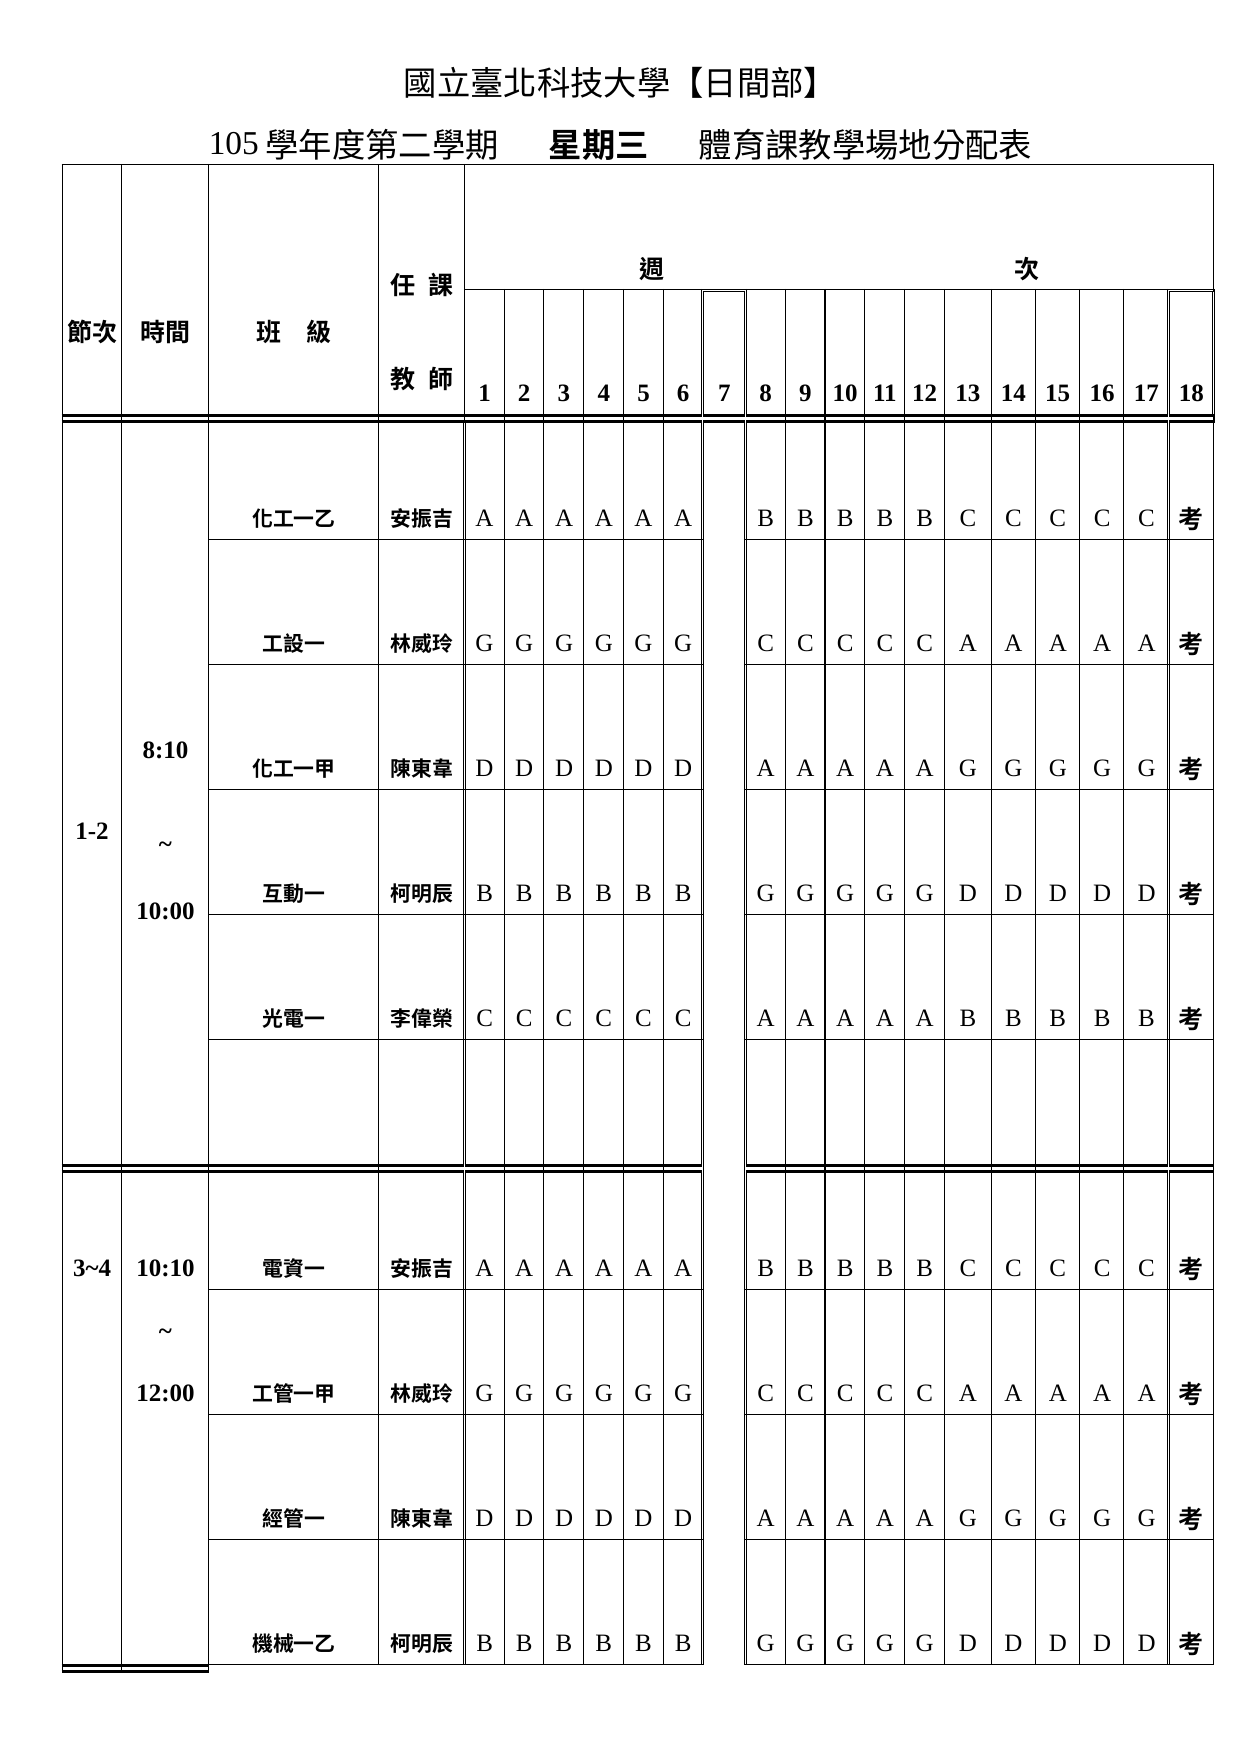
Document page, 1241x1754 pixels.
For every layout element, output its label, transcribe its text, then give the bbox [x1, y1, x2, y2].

table_cell A [584, 423, 623, 539]
table_cell G [664, 540, 701, 664]
table_cell G [624, 540, 663, 664]
table_cell A [786, 915, 824, 1039]
table_cell A [747, 665, 785, 789]
table_cell G [992, 665, 1035, 789]
table_cell A [1124, 1290, 1167, 1414]
table_cell G [786, 790, 824, 914]
table_cell 化工一甲 [209, 665, 378, 789]
table_cell C [1080, 423, 1123, 539]
table_cell A [624, 1173, 663, 1289]
table_cell B [1124, 915, 1167, 1039]
table_cell A [1080, 540, 1123, 664]
table_cell A [664, 1164, 703, 1289]
table_cell A [664, 414, 703, 539]
table_header 任 課 教 師 [379, 165, 464, 414]
table_cell A [624, 423, 663, 539]
table_cell D [664, 1415, 701, 1539]
table_cell G [865, 790, 904, 914]
table_cell A [747, 915, 785, 1039]
table_cell B [905, 423, 944, 539]
table_cell [1080, 1040, 1123, 1164]
table_cell D [945, 790, 991, 914]
table_cell C [905, 1290, 944, 1414]
table_cell 陳東韋 [379, 1415, 463, 1539]
table_cell C [945, 423, 991, 539]
table_cell A [786, 665, 824, 789]
table_cell 17 [1124, 290, 1167, 414]
table_cell 考 [1170, 790, 1213, 914]
table_cell 6 [664, 290, 701, 414]
table_cell 11 [865, 290, 904, 414]
table_cell G [505, 540, 543, 664]
table_cell 電資一 [209, 1173, 378, 1289]
table_cell B [1080, 915, 1123, 1039]
table_cell [1124, 1040, 1167, 1164]
table_cell D [466, 665, 504, 789]
table_cell G [826, 1540, 864, 1664]
table_cell A [992, 540, 1035, 664]
table_cell [704, 1164, 744, 1289]
table_cell A [826, 665, 864, 789]
table_cell [704, 1539, 744, 1664]
table_cell 工管一甲 [209, 1290, 378, 1414]
table_cell D [544, 665, 583, 789]
table_cell C [584, 915, 623, 1039]
table_cell C [826, 1290, 864, 1414]
table_cell [865, 1040, 904, 1164]
table_cell 13 [945, 290, 991, 414]
table_cell C [905, 540, 944, 664]
table_cell C [1124, 1173, 1167, 1289]
table_cell G [747, 1540, 785, 1664]
table_cell [544, 1040, 583, 1164]
table_cell B [544, 790, 583, 914]
table_cell [1170, 1040, 1213, 1164]
table_cell [1168, 1165, 1213, 1170]
table_cell D [624, 1415, 663, 1539]
table_cell 考 [1170, 915, 1213, 1039]
table_cell B [505, 1540, 543, 1664]
table_cell 18 [1170, 292, 1212, 414]
table_cell [466, 1040, 504, 1164]
table_cell [1168, 415, 1213, 420]
table_cell G [945, 1415, 991, 1539]
table_cell A [544, 423, 583, 539]
table_cell A [826, 915, 864, 1039]
table_cell 考 [1170, 665, 1213, 789]
table_cell A [786, 1415, 824, 1539]
table_cell 3~4 [63, 1173, 121, 1664]
table_cell G [786, 1540, 824, 1664]
table_cell A [505, 1173, 543, 1289]
table_cell 工設一 [209, 540, 378, 664]
table_cell 安振吉 [379, 423, 463, 539]
table_cell G [1080, 1415, 1123, 1539]
table_cell C [786, 540, 824, 664]
table_cell [905, 1040, 944, 1164]
table_cell 9 [786, 290, 824, 414]
table_cell D [466, 1415, 504, 1539]
table_cell B [865, 1173, 904, 1289]
table_cell B [505, 790, 543, 914]
table_cell D [1080, 790, 1123, 914]
table_cell B [664, 790, 701, 914]
table_cell A [747, 1415, 785, 1539]
table_cell B [992, 915, 1035, 1039]
table_cell 考 [1170, 1415, 1213, 1539]
table_cell G [544, 540, 583, 664]
table_cell B [905, 1173, 944, 1289]
table_cell B [624, 790, 663, 914]
table_cell G [905, 1540, 944, 1664]
table_cell D [584, 665, 623, 789]
table_header 時間 [122, 165, 208, 414]
table_cell 考 [1170, 1290, 1213, 1414]
table_cell G [747, 790, 785, 914]
table_cell B [945, 915, 991, 1039]
table_cell [704, 539, 744, 664]
table_cell D [945, 1540, 991, 1664]
table_cell A [466, 423, 504, 539]
table_cell A [1124, 540, 1167, 664]
table_cell 林威玲 [379, 540, 463, 664]
table_cell A [945, 540, 991, 664]
table_cell [505, 1040, 543, 1164]
table_cell G [544, 1290, 583, 1414]
table_cell A [1080, 1290, 1123, 1414]
table_cell A [584, 1173, 623, 1289]
table_cell D [664, 665, 701, 789]
table_cell [745, 1165, 785, 1170]
table_cell [379, 1040, 463, 1164]
table_cell C [466, 915, 504, 1039]
table_cell 3 [544, 290, 583, 414]
table_cell C [865, 1290, 904, 1414]
table_cell [704, 914, 744, 1039]
table_cell 陳東韋 [379, 665, 463, 789]
table_cell 經管一 [209, 1415, 378, 1539]
table_cell 柯明辰 [379, 1540, 463, 1664]
table_cell B [584, 1540, 623, 1664]
table_cell B [664, 1540, 701, 1664]
table_cell A [1036, 540, 1079, 664]
table_cell B [747, 1173, 785, 1289]
text 國立臺北科技大學【日間部】 [59, 39, 1181, 101]
table_cell 15 [1036, 290, 1079, 414]
table_cell G [624, 1290, 663, 1414]
table_cell A [466, 1173, 504, 1289]
table_cell A [905, 915, 944, 1039]
table_cell [624, 1040, 663, 1164]
table_cell B [786, 423, 824, 539]
table_cell [826, 1040, 864, 1164]
table_cell G [826, 790, 864, 914]
table_cell [704, 789, 744, 914]
table_cell A [905, 665, 944, 789]
table_cell A [865, 665, 904, 789]
table_cell C [1036, 423, 1079, 539]
table_cell G [466, 540, 504, 664]
table_cell 互動一 [209, 790, 378, 914]
table_cell 1-2 [63, 423, 121, 1164]
table_cell 2 [505, 290, 543, 414]
table_header 班 級 [209, 165, 378, 414]
table_cell [704, 1289, 744, 1414]
table_cell C [544, 915, 583, 1039]
table_cell [786, 1040, 824, 1164]
table_cell 4 [584, 290, 623, 414]
table_cell 8:10 ~ 10:00 [122, 423, 208, 1164]
table_cell C [747, 540, 785, 664]
table_cell D [992, 790, 1035, 914]
table_cell [1036, 1040, 1079, 1164]
table_cell 10:10 ~ 12:00 [122, 1173, 208, 1664]
table_cell C [1036, 1173, 1079, 1289]
table_cell 1 [465, 290, 504, 414]
table_cell G [1036, 665, 1079, 789]
table_cell C [992, 1173, 1035, 1289]
table_cell C [865, 540, 904, 664]
table_cell [992, 1040, 1035, 1164]
table_cell G [584, 1290, 623, 1414]
table_cell D [505, 665, 543, 789]
table_cell [209, 1040, 378, 1164]
table_cell C [664, 915, 701, 1039]
table_cell 12 [905, 290, 944, 414]
table_cell G [992, 1415, 1035, 1539]
table_cell A [505, 423, 543, 539]
table_cell A [544, 1173, 583, 1289]
table_cell 化工一乙 [209, 423, 378, 539]
table_cell 李偉榮 [379, 915, 463, 1039]
table_cell 5 [624, 290, 663, 414]
table_cell A [826, 1415, 864, 1539]
table_cell C [826, 540, 864, 664]
table_header 節次 [63, 165, 121, 414]
table_cell D [1036, 790, 1079, 914]
table_cell D [1124, 790, 1167, 914]
table_cell 7 [704, 292, 744, 414]
table_cell 光電一 [209, 915, 378, 1039]
table_header 週 次 [465, 165, 1213, 289]
table_cell 機械一乙 [209, 1540, 378, 1664]
table_cell G [466, 1290, 504, 1414]
table_cell G [505, 1290, 543, 1414]
table_cell [704, 423, 744, 539]
table_cell G [905, 790, 944, 914]
table_cell A [945, 1290, 991, 1414]
table_cell B [826, 423, 864, 539]
table_cell D [584, 1415, 623, 1539]
table_cell [945, 1040, 991, 1164]
table_cell 10 [826, 290, 864, 414]
table_cell B [624, 1540, 663, 1664]
table_cell [704, 1039, 744, 1164]
table_cell D [1080, 1540, 1123, 1664]
table_cell 16 [1080, 290, 1123, 414]
table_cell [745, 415, 785, 420]
table_cell [584, 1040, 623, 1164]
table_cell B [544, 1540, 583, 1664]
table_cell B [1036, 915, 1079, 1039]
table_cell B [747, 423, 785, 539]
table_cell C [1124, 423, 1167, 539]
table_cell D [1124, 1540, 1167, 1664]
table_cell A [1036, 1290, 1079, 1414]
table_cell [747, 1040, 785, 1164]
table_cell C [624, 915, 663, 1039]
table_cell D [1036, 1540, 1079, 1664]
table_cell 考 [1170, 1173, 1213, 1289]
table_cell A [865, 915, 904, 1039]
table_cell A [865, 1415, 904, 1539]
table_cell 8 [747, 290, 785, 414]
table_cell C [786, 1290, 824, 1414]
table_cell G [865, 1540, 904, 1664]
table_cell 考 [1170, 540, 1213, 664]
table_cell B [584, 790, 623, 914]
table_cell D [992, 1540, 1035, 1664]
table_cell D [624, 665, 663, 789]
table_cell A [992, 1290, 1035, 1414]
table_cell C [992, 423, 1035, 539]
table_cell B [466, 790, 504, 914]
table_cell G [945, 665, 991, 789]
table_cell G [1124, 665, 1167, 789]
table_cell [704, 664, 744, 789]
text 105學年度第二學期 星期三 體育課教學場地分配表 [59, 101, 1181, 164]
table_cell B [865, 423, 904, 539]
table_cell G [584, 540, 623, 664]
table_cell 林威玲 [379, 1290, 463, 1414]
table_cell 考 [1170, 423, 1213, 539]
table_cell B [786, 1173, 824, 1289]
table_cell D [544, 1415, 583, 1539]
table_cell 柯明辰 [379, 790, 463, 914]
table_cell D [505, 1415, 543, 1539]
table_cell 考 [1170, 1540, 1213, 1664]
table_cell [464, 1165, 504, 1170]
table_cell G [664, 1290, 701, 1414]
table_cell [664, 1040, 701, 1164]
table_cell C [945, 1173, 991, 1289]
table_cell G [1124, 1415, 1167, 1539]
table_cell C [505, 915, 543, 1039]
table_cell C [1080, 1173, 1123, 1289]
table_cell 安振吉 [379, 1173, 463, 1289]
table_cell G [1080, 665, 1123, 789]
table_cell C [747, 1290, 785, 1414]
table_cell B [826, 1173, 864, 1289]
table_cell G [1036, 1415, 1079, 1539]
table_cell B [466, 1540, 504, 1664]
table_cell 14 [992, 290, 1035, 414]
table_cell [704, 1414, 744, 1539]
table_cell A [905, 1415, 944, 1539]
